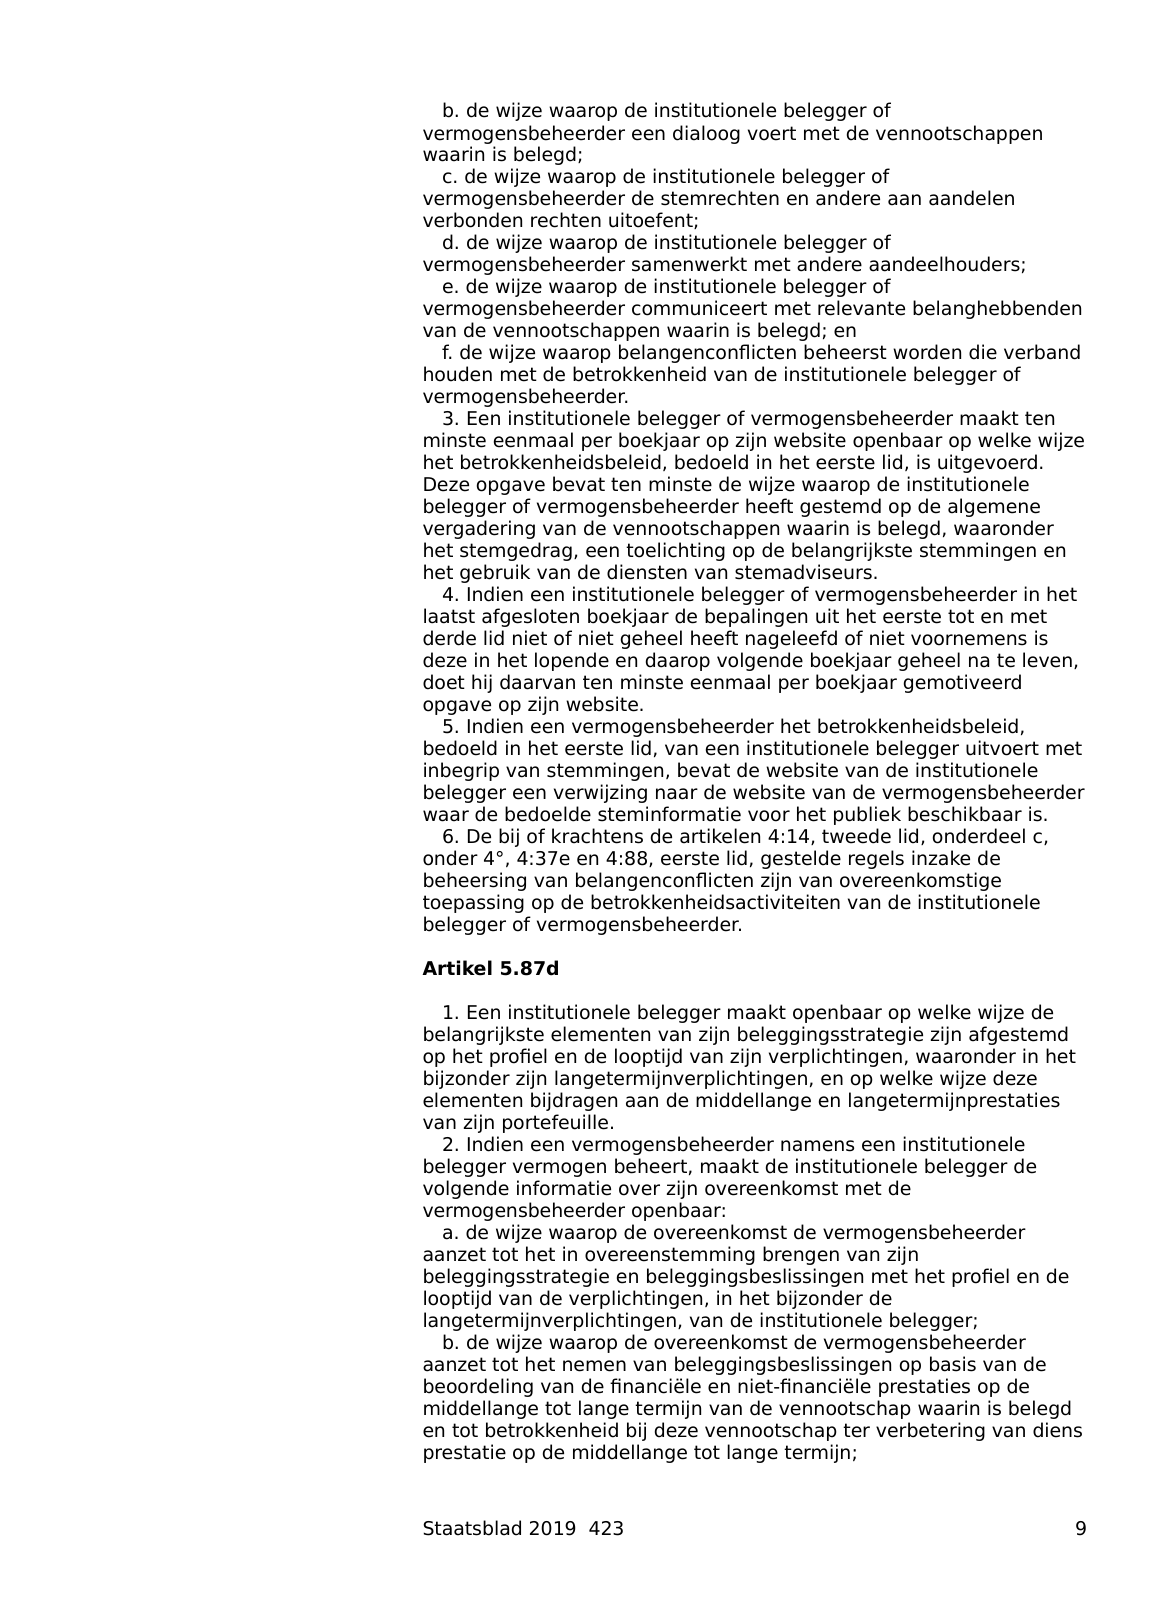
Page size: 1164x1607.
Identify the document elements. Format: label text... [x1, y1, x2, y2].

text d. de wijze waarop de institutionele belegger of vermogensbeheerder samenwerkt met andere aandeelhouders; [422, 232, 1087, 276]
text 6. De bij of krachtens de artikelen 4:14, tweede lid, onderdeel c, onder 4°, 4:37e en 4:88, eerste lid, gestelde regels inzake de beheersing van belangenconflicten zijn van overeenkomstige toepassing op de betrokkenheidsactiviteiten van de institutionele belegger of vermogensbeheerder. [422, 826, 1087, 936]
text e. de wijze waarop de institutionele belegger of vermogensbeheerder communiceert met relevante belanghebbenden van de vennootschappen waarin is belegd; en [422, 276, 1087, 342]
text c. de wijze waarop de institutionele belegger of vermogensbeheerder de stemrechten en andere aan aandelen verbonden rechten uitoefent; [422, 166, 1087, 232]
text 3. Een institutionele belegger of vermogensbeheerder maakt ten minste eenmaal per boekjaar op zijn website openbaar op welke wijze het betrokkenheidsbeleid, bedoeld in het eerste lid, is uitgevoerd. Deze opgave bevat ten minste de wijze waarop de institutionele belegger of vermogensbeheerder heeft gestemd op de algemene vergadering van de vennootschappen waarin is belegd, waaronder het stemgedrag, een toelichting op de belangrijkste stemmingen en het gebruik van de diensten van stemadviseurs. [422, 408, 1087, 584]
text 5. Indien een vermogensbeheerder het betrokkenheidsbeleid, bedoeld in het eerste lid, van een institutionele belegger uitvoert met inbegrip van stemmingen, bevat de website van de institutionele belegger een verwijzing naar de website van de vermogensbeheerder waar de bedoelde steminformatie voor het publiek beschikbaar is. [422, 716, 1087, 826]
text f. de wijze waarop belangenconflicten beheerst worden die verband houden met de betrokkenheid van de institutionele belegger of vermogensbeheerder. [422, 342, 1087, 408]
text 1. Een institutionele belegger maakt openbaar op welke wijze de belangrijkste elementen van zijn beleggingsstrategie zijn afgestemd op het profiel en de looptijd van zijn verplichtingen, waaronder in het bijzonder zijn langetermijnverplichtingen, en op welke wijze deze elementen bijdragen aan de middellange en langetermijnprestaties van zijn portefeuille. [422, 1002, 1087, 1134]
subtitle Artikel 5.87d [422, 958, 1087, 980]
text a. de wijze waarop de overeenkomst de vermogensbeheerder aanzet tot het in overeenstemming brengen van zijn beleggingsstrategie en beleggingsbeslissingen met het profiel en de looptijd van de verplichtingen, in het bijzonder de langetermijnverplichtingen, van de institutionele belegger; [422, 1222, 1087, 1332]
text 4. Indien een institutionele belegger of vermogensbeheerder in het laatst afgesloten boekjaar de bepalingen uit het eerste tot en met derde lid niet of niet geheel heeft nageleefd of niet voornemens is deze in het lopende en daarop volgende boekjaar geheel na te leven, doet hij daarvan ten minste eenmaal per boekjaar gemotiveerd opgave op zijn website. [422, 584, 1087, 716]
text b. de wijze waarop de overeenkomst de vermogensbeheerder aanzet tot het nemen van beleggingsbeslissingen op basis van de beoordeling van de financiële en niet-financiële prestaties op de middellange tot lange termijn van de vennootschap waarin is belegd en tot betrokkenheid bij deze vennootschap ter verbetering van diens prestatie op de middellange tot lange termijn; [422, 1332, 1087, 1463]
text b. de wijze waarop de institutionele belegger of vermogensbeheerder een dialoog voert met de vennootschappen waarin is belegd; [422, 100, 1087, 166]
text 2. Indien een vermogensbeheerder namens een institutionele belegger vermogen beheert, maakt de institutionele belegger de volgende informatie over zijn overeenkomst met de vermogensbeheerder openbaar: [422, 1134, 1087, 1222]
